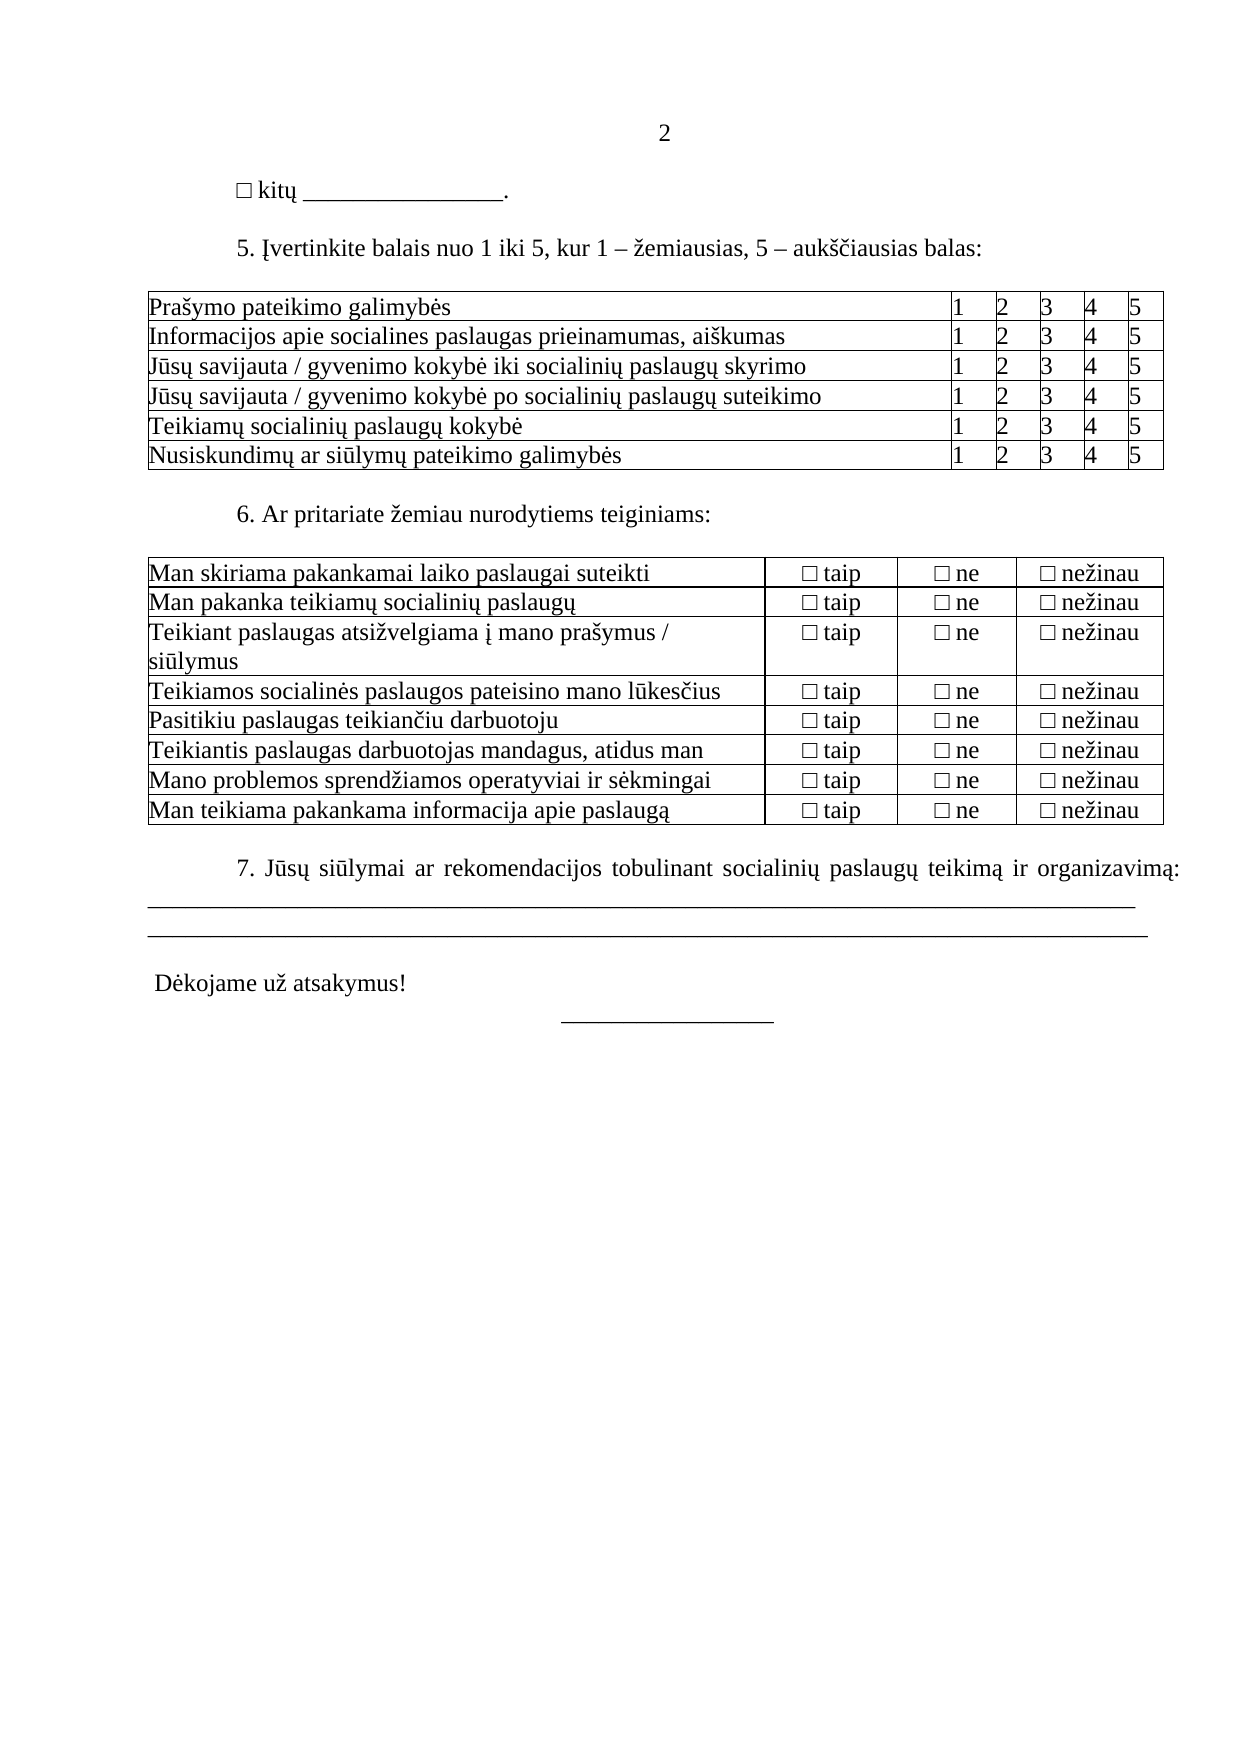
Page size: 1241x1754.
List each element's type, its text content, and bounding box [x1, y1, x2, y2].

table_cell 5 [1129, 411, 1163, 439]
text 7. Jūsų siūlymai ar rekomendacijos tobulinant socialinių paslaugų teikimą ir organizavimą: _______________________________________________________________________________ [148, 853, 1181, 911]
table_header □ nežinau [1017, 558, 1163, 586]
table_cell 4 [1085, 321, 1128, 350]
table_cell 3 [1041, 381, 1084, 410]
table_cell □ ne [898, 617, 1016, 675]
table_cell 2 [997, 411, 1040, 439]
table_cell □ taip [766, 676, 897, 704]
table_cell 1 [952, 381, 996, 410]
table_cell □ ne [898, 588, 1016, 616]
text ________________________________________________________________________________ [148, 911, 1181, 940]
table_cell □ taip [766, 735, 897, 764]
table_header 5 [1129, 292, 1163, 320]
table_cell □ ne [898, 735, 1016, 764]
table_cell □ ne [898, 795, 1016, 824]
table_header □ taip [766, 558, 897, 586]
table_header □ ne [898, 558, 1016, 586]
table_header 1 [952, 292, 996, 320]
table_header Prašymo pateikimo galimybės [149, 292, 951, 320]
table_cell □ nežinau [1017, 706, 1163, 734]
table_header Man skiriama pakankamai laiko paslaugai suteikti [149, 558, 764, 586]
table_cell 1 [952, 441, 996, 469]
table_header 4 [1085, 292, 1128, 320]
text 6. Ar pritariate žemiau nurodytiems teiginiams: [148, 499, 1181, 528]
table_cell □ taip [766, 706, 897, 734]
table_cell Informacijos apie socialines paslaugas prieinamumas, aiškumas [149, 321, 951, 350]
table_cell 2 [997, 321, 1040, 350]
table_cell Mano problemos sprendžiamos operatyviai ir sėkmingai [149, 765, 764, 794]
table_cell 3 [1041, 411, 1084, 439]
table_cell Man teikiama pakankama informacija apie paslaugą [149, 795, 764, 824]
table_cell □ taip [766, 617, 897, 675]
table_header 2 [997, 292, 1040, 320]
table_cell 5 [1129, 351, 1163, 380]
table_cell 4 [1085, 441, 1128, 469]
table_cell 3 [1041, 321, 1084, 350]
table_cell Teikiamos socialinės paslaugos pateisino mano lūkesčius [149, 676, 764, 704]
table_cell □ taip [766, 588, 897, 616]
table_cell 4 [1085, 351, 1128, 380]
text 5. Įvertinkite balais nuo 1 iki 5, kur 1 – žemiausias, 5 – aukščiausias balas: [148, 233, 1181, 262]
table_cell 1 [952, 351, 996, 380]
table_cell 2 [997, 441, 1040, 469]
table_cell Teikiantis paslaugas darbuotojas mandagus, atidus man [149, 735, 764, 764]
table_cell 3 [1041, 351, 1084, 380]
table_cell Man pakanka teikiamų socialinių paslaugų [149, 588, 764, 616]
table_cell □ nežinau [1017, 588, 1163, 616]
table_cell □ ne [898, 765, 1016, 794]
table_cell □ nežinau [1017, 676, 1163, 704]
text Dėkojame už atsakymus! [148, 968, 1181, 997]
table_cell □ nežinau [1017, 795, 1163, 824]
table_cell Nusiskundimų ar siūlymų pateikimo galimybės [149, 441, 951, 469]
table_cell Jūsų savijauta / gyvenimo kokybė po socialinių paslaugų suteikimo [149, 381, 951, 410]
text □ kitų ________________. [148, 176, 1181, 204]
table_header 3 [1041, 292, 1084, 320]
table_cell 1 [952, 411, 996, 439]
text _________________ [148, 997, 1181, 1026]
table_cell □ nežinau [1017, 735, 1163, 764]
table_cell □ nežinau [1017, 765, 1163, 794]
table_cell 5 [1129, 441, 1163, 469]
table_cell □ ne [898, 706, 1016, 734]
table_cell 2 [997, 351, 1040, 380]
table_cell 4 [1085, 381, 1128, 410]
table_cell Pasitikiu paslaugas teikiančiu darbuotoju [149, 706, 764, 734]
table_cell 4 [1085, 411, 1128, 439]
table_cell □ nežinau [1017, 617, 1163, 675]
table_cell Teikiant paslaugas atsižvelgiama į mano prašymus / siūlymus [149, 617, 764, 675]
table_cell Teikiamų socialinių paslaugų kokybė [149, 411, 951, 439]
table_cell 5 [1129, 321, 1163, 350]
table_cell 1 [952, 321, 996, 350]
table_cell Jūsų savijauta / gyvenimo kokybė iki socialinių paslaugų skyrimo [149, 351, 951, 380]
table_cell □ taip [766, 795, 897, 824]
table_cell 5 [1129, 381, 1163, 410]
table_cell 2 [997, 381, 1040, 410]
table_cell 3 [1041, 441, 1084, 469]
table_cell □ taip [766, 765, 897, 794]
table_cell □ ne [898, 676, 1016, 704]
